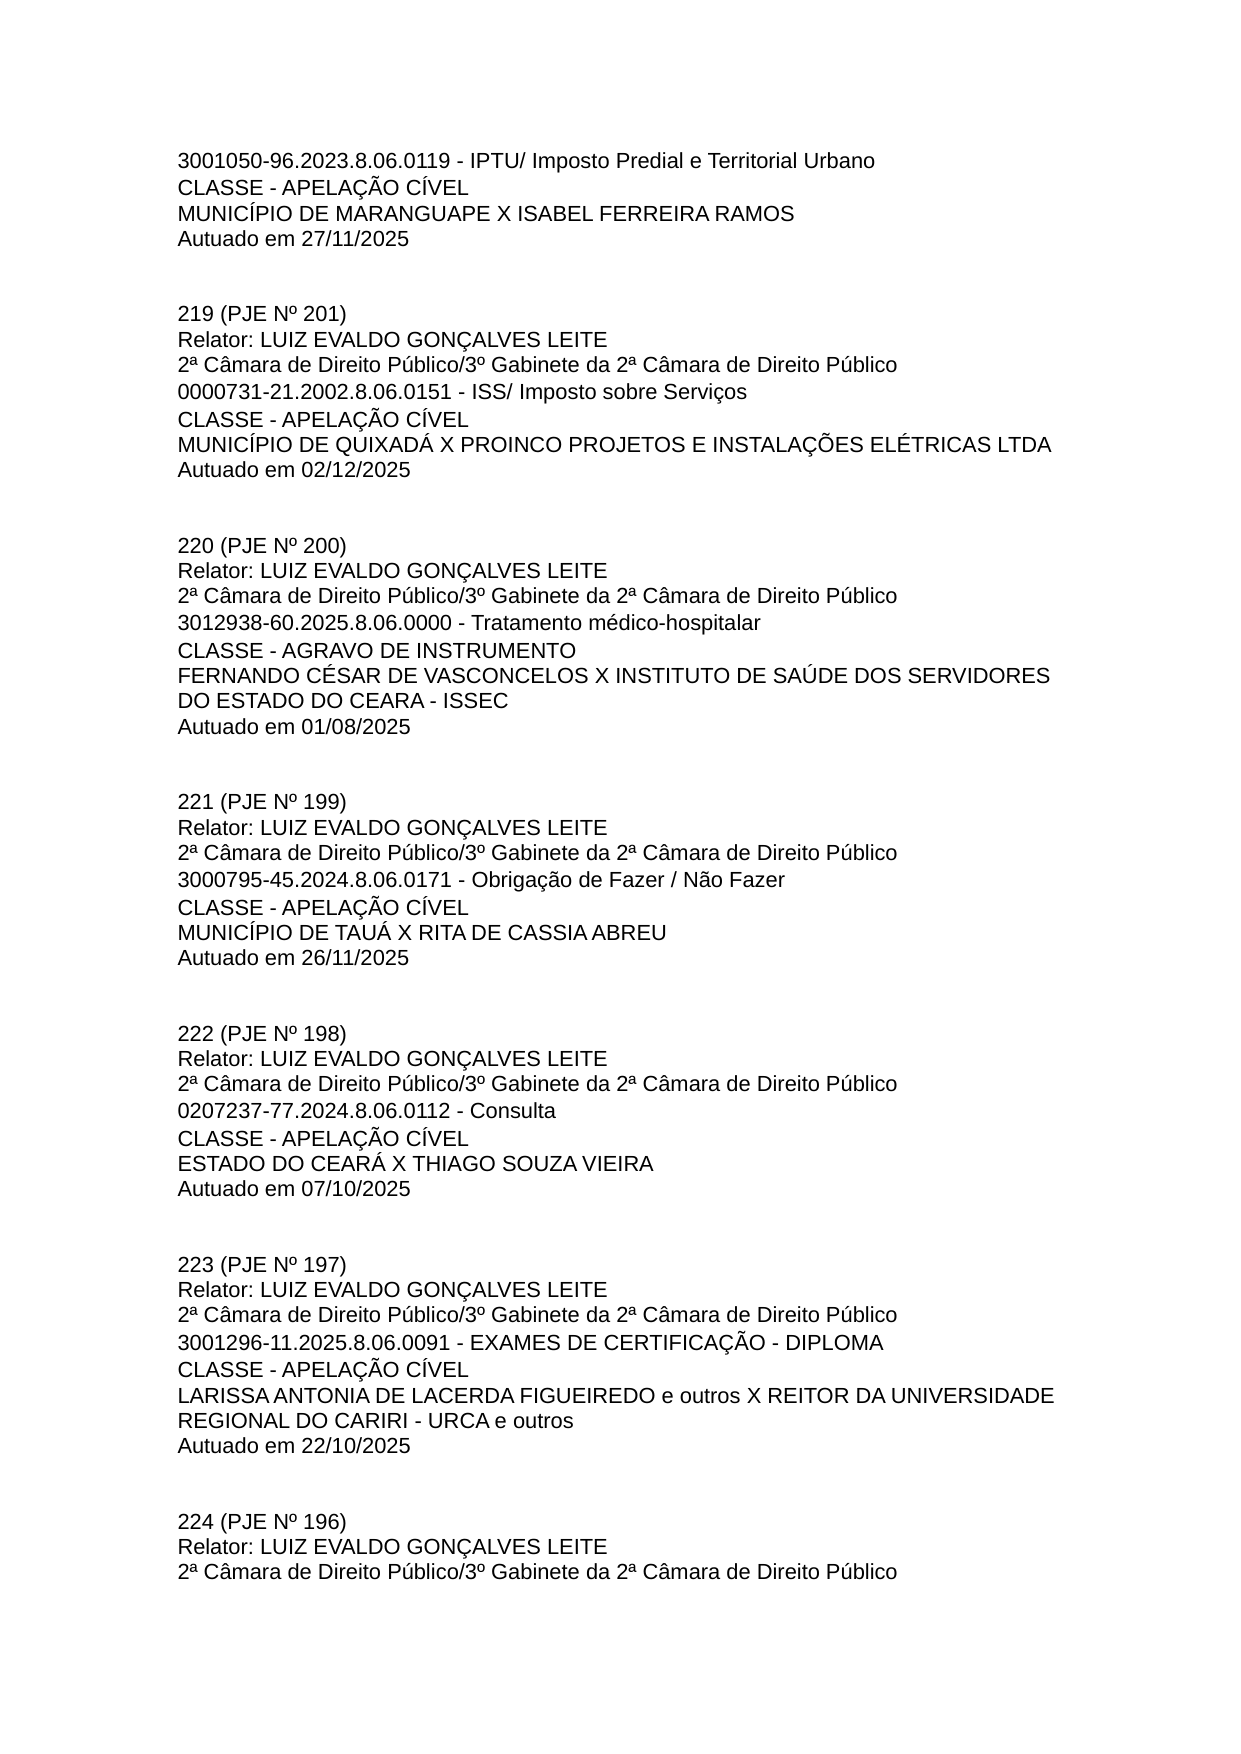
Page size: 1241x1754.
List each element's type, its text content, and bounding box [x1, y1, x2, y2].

text Autuado em 27/11/2025 [177, 226, 1063, 251]
text 2ª Câmara de Direito Público/3º Gabinete da 2ª Câmara de Direito Público [177, 840, 1063, 865]
text Autuado em 07/10/2025 [177, 1176, 1063, 1202]
text 2ª Câmara de Direito Público/3º Gabinete da 2ª Câmara de Direito Público [177, 583, 1063, 608]
text CLASSE - APELAÇÃO CÍVEL MUNICÍPIO DE TAUÁ X RITA DE CASSIA ABREU [177, 894, 1063, 945]
subtitle 3000795-45.2024.8.06.0171 - Obrigação de Fazer / Não Fazer [177, 867, 1063, 892]
text Relator: LUIZ EVALDO GONÇALVES LEITE [177, 1046, 1063, 1071]
text Autuado em 22/10/2025 [177, 1433, 1063, 1458]
text 221 (PJE Nº 199) [177, 789, 1063, 814]
text Autuado em 01/08/2025 [177, 714, 1063, 739]
text CLASSE - APELAÇÃO CÍVEL MUNICÍPIO DE QUIXADÁ X PROINCO PROJETOS E INSTALAÇÕES ELÉTRICAS LTDA [177, 407, 1063, 457]
subtitle 3001296-11.2025.8.06.0091 - EXAMES DE CERTIFICAÇÃO - DIPLOMA [177, 1329, 1063, 1355]
text 222 (PJE Nº 198) [177, 1021, 1063, 1046]
text Relator: LUIZ EVALDO GONÇALVES LEITE [177, 327, 1063, 352]
text CLASSE - APELAÇÃO CÍVEL ESTADO DO CEARÁ X THIAGO SOUZA VIEIRA [177, 1126, 1063, 1176]
text CLASSE - APELAÇÃO CÍVEL MUNICÍPIO DE MARANGUAPE X ISABEL FERREIRA RAMOS [177, 175, 1063, 226]
text Relator: LUIZ EVALDO GONÇALVES LEITE [177, 1277, 1063, 1302]
text 2ª Câmara de Direito Público/3º Gabinete da 2ª Câmara de Direito Público [177, 1302, 1063, 1328]
text CLASSE - APELAÇÃO CÍVEL LARISSA ANTONIA DE LACERDA FIGUEIREDO e outros X REITOR DA UNIVERSIDADE REGIONAL DO CARIRI - URCA e outros [177, 1357, 1063, 1433]
text 223 (PJE Nº 197) [177, 1252, 1063, 1277]
text 2ª Câmara de Direito Público/3º Gabinete da 2ª Câmara de Direito Público [177, 1071, 1063, 1096]
subtitle 0207237-77.2024.8.06.0112 - Consulta [177, 1098, 1063, 1123]
text 219 (PJE Nº 201) [177, 301, 1063, 327]
text 224 (PJE Nº 196) [177, 1508, 1063, 1534]
text Relator: LUIZ EVALDO GONÇALVES LEITE [177, 558, 1063, 583]
text 220 (PJE Nº 200) [177, 533, 1063, 558]
text 2ª Câmara de Direito Público/3º Gabinete da 2ª Câmara de Direito Público [177, 1559, 1063, 1584]
subtitle 3012938-60.2025.8.06.0000 - Tratamento médico-hospitalar [177, 610, 1063, 636]
text 2ª Câmara de Direito Público/3º Gabinete da 2ª Câmara de Direito Público [177, 352, 1063, 377]
text Relator: LUIZ EVALDO GONÇALVES LEITE [177, 1534, 1063, 1559]
text CLASSE - AGRAVO DE INSTRUMENTO FERNANDO CÉSAR DE VASCONCELOS X INSTITUTO DE SAÚDE DOS SERVIDORES DO ESTADO DO CEARA - ISSEC [177, 638, 1063, 714]
text Autuado em 02/12/2025 [177, 457, 1063, 482]
text Autuado em 26/11/2025 [177, 945, 1063, 970]
subtitle 0000731-21.2002.8.06.0151 - ISS/ Imposto sobre Serviços [177, 379, 1063, 404]
text Relator: LUIZ EVALDO GONÇALVES LEITE [177, 814, 1063, 840]
subtitle 3001050-96.2023.8.06.0119 - IPTU/ Imposto Predial e Territorial Urbano [177, 148, 1063, 173]
